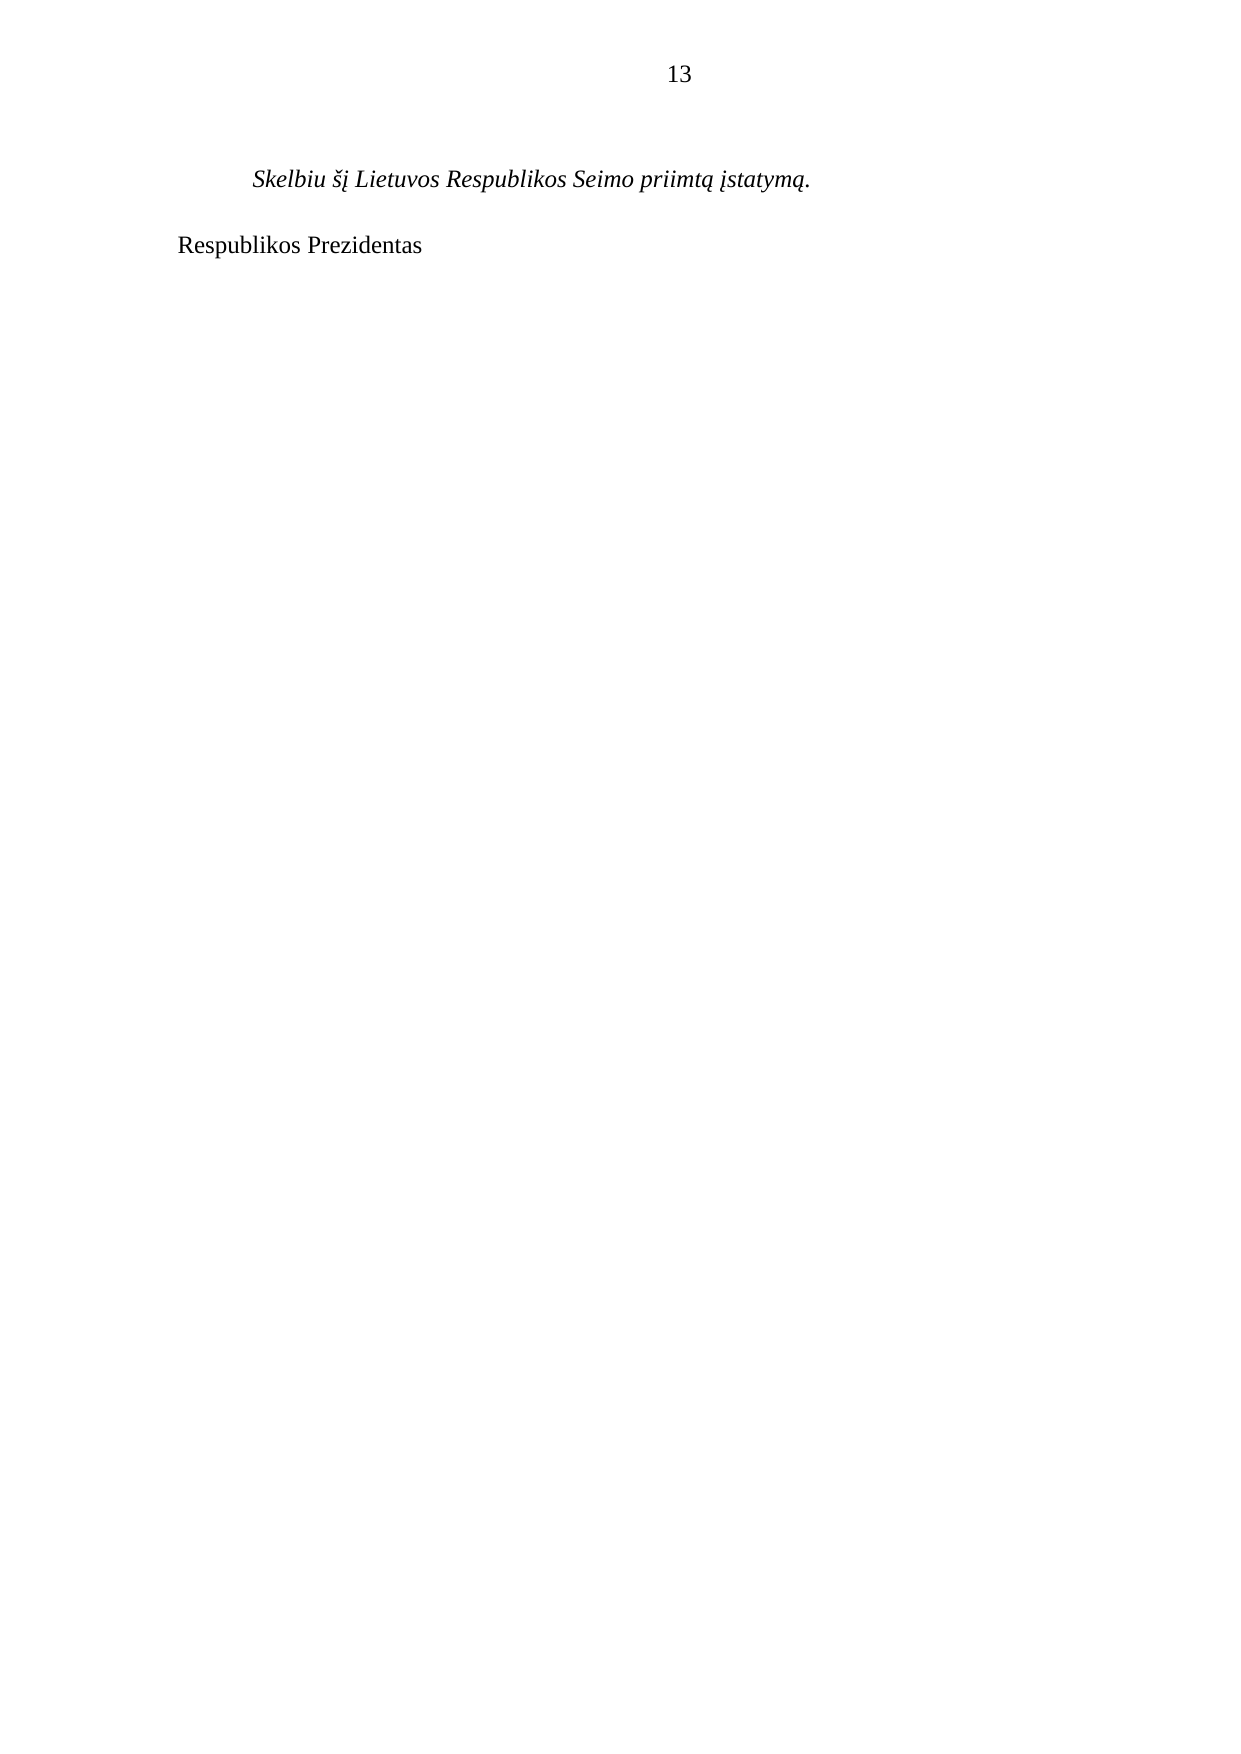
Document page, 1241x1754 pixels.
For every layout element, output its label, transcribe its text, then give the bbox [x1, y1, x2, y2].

text Skelbiu šį Lietuvos Respublikos Seimo priimtą įstatymą. [177, 156, 1181, 193]
text Respublikos Prezidentas [177, 231, 1181, 259]
